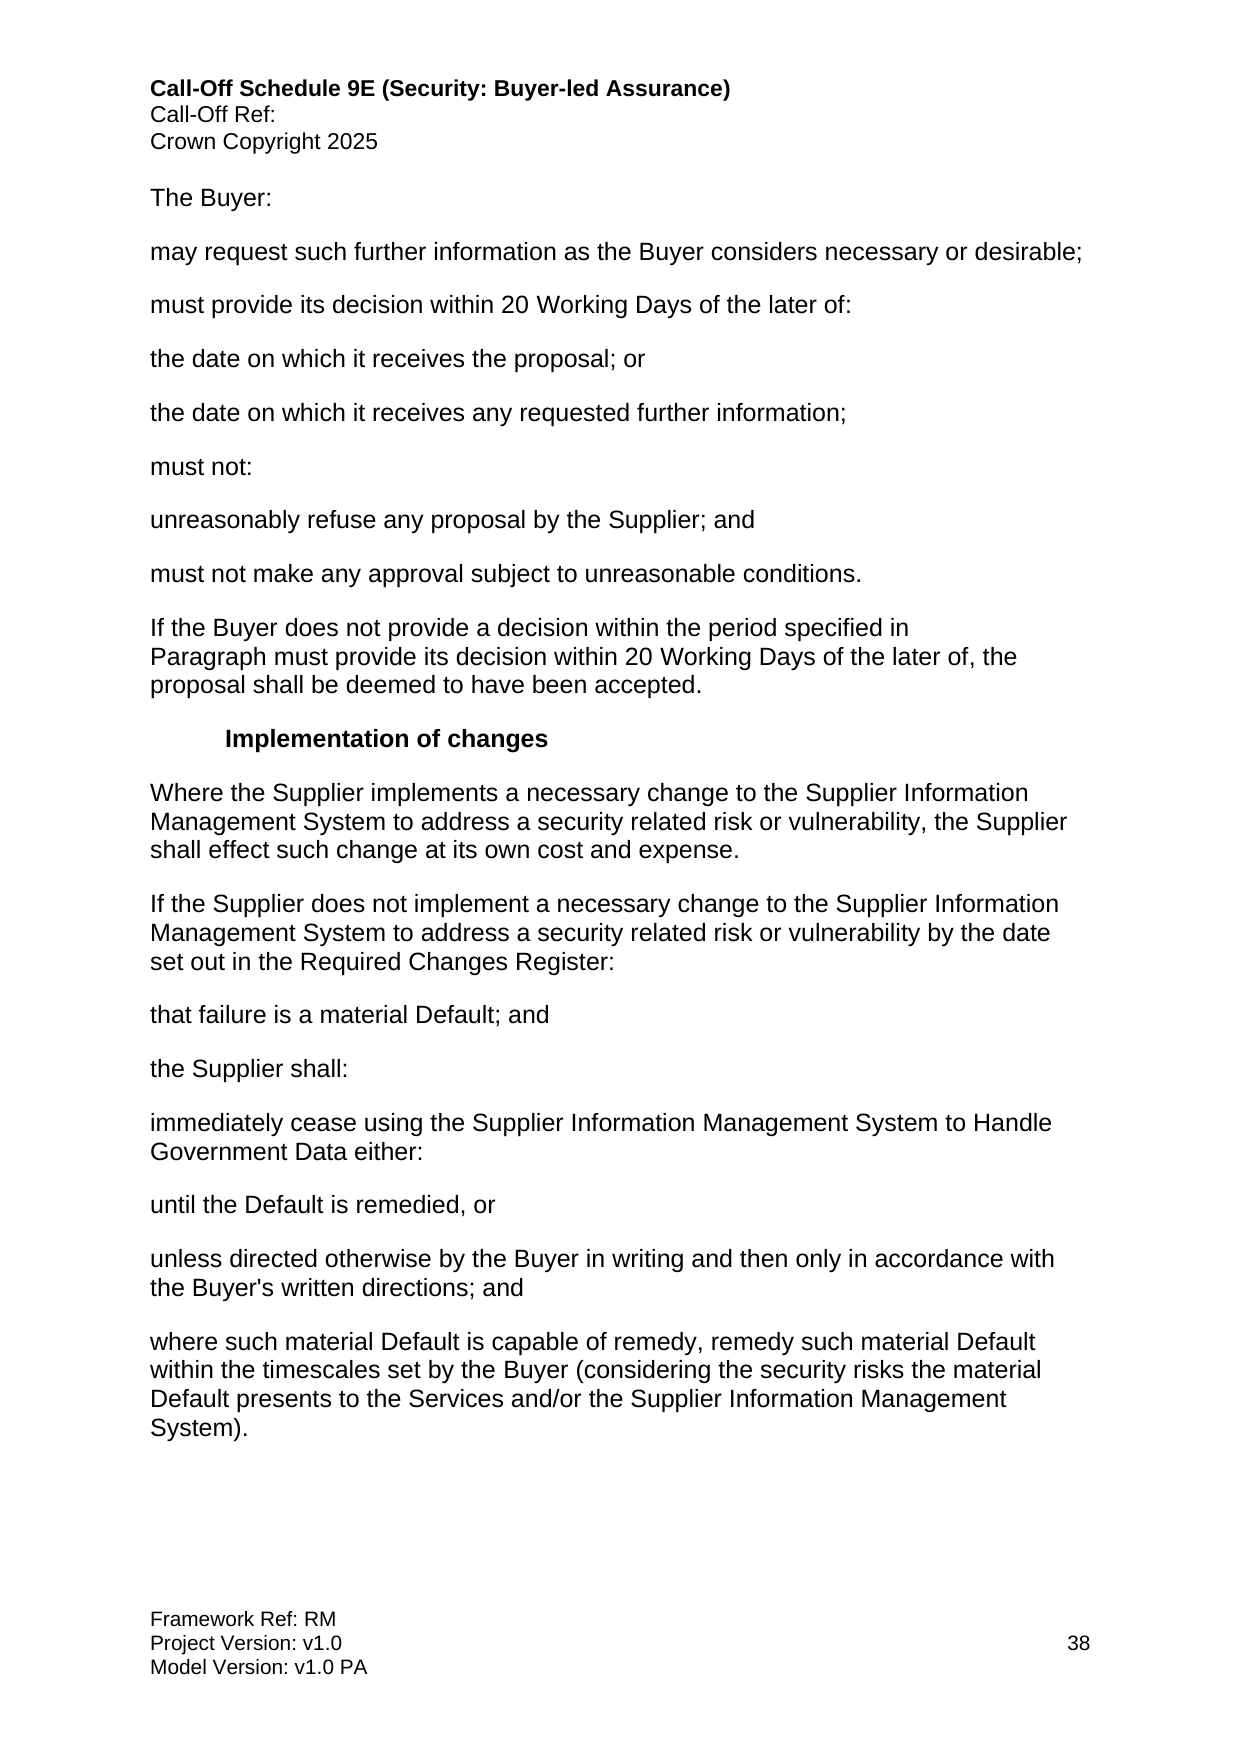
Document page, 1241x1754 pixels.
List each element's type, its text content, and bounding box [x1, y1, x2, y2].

subtitle must not make any approval subject to unreasonable conditions. [150, 559, 1090, 588]
subtitle must provide its decision within 20 Working Days of the later of: [150, 290, 1090, 319]
subtitle Where the Supplier implements a necessary change to the Supplier Information Management System to address a security related risk or vulnerability, the Supplier shall effect such change at its own cost and expense. [150, 778, 1090, 864]
subtitle If the Buyer does not provide a decision within the period specified in Paragraph 18.3.2, the proposal shall be deemed to have been accepted. [150, 613, 1090, 699]
subtitle Implementation of changes [225, 724, 1090, 753]
subtitle the date on which it receives any requested further information; [150, 398, 1090, 427]
subtitle The Buyer: [150, 183, 1090, 212]
subtitle must not: [150, 452, 1090, 480]
subtitle immediately cease using the Supplier Information Management System to Handle Government Data either: [150, 1108, 1090, 1165]
subtitle unless directed otherwise by the Buyer in writing and then only in accordance with the Buyer's written directions; and [150, 1244, 1090, 1302]
subtitle that failure is a material Default; and [150, 1000, 1090, 1029]
subtitle the Supplier shall: [150, 1054, 1090, 1083]
subtitle If the Supplier does not implement a necessary change to the Supplier Information Management System to address a security related risk or vulnerability by the date set out in the Required Changes Register: [150, 889, 1090, 975]
subtitle where such material Default is capable of remedy, remedy such material Default within the timescales set by the Buyer (considering the security risks the material Default presents to the Services and/or the Supplier Information Management System). [150, 1327, 1090, 1442]
subtitle the date on which it receives the proposal; or [150, 344, 1090, 373]
subtitle may request such further information as the Buyer considers necessary or desirable; [150, 237, 1090, 265]
subtitle unreasonably refuse any proposal by the Supplier; and [150, 505, 1090, 534]
subtitle until the Default is remedied, or [150, 1190, 1090, 1219]
